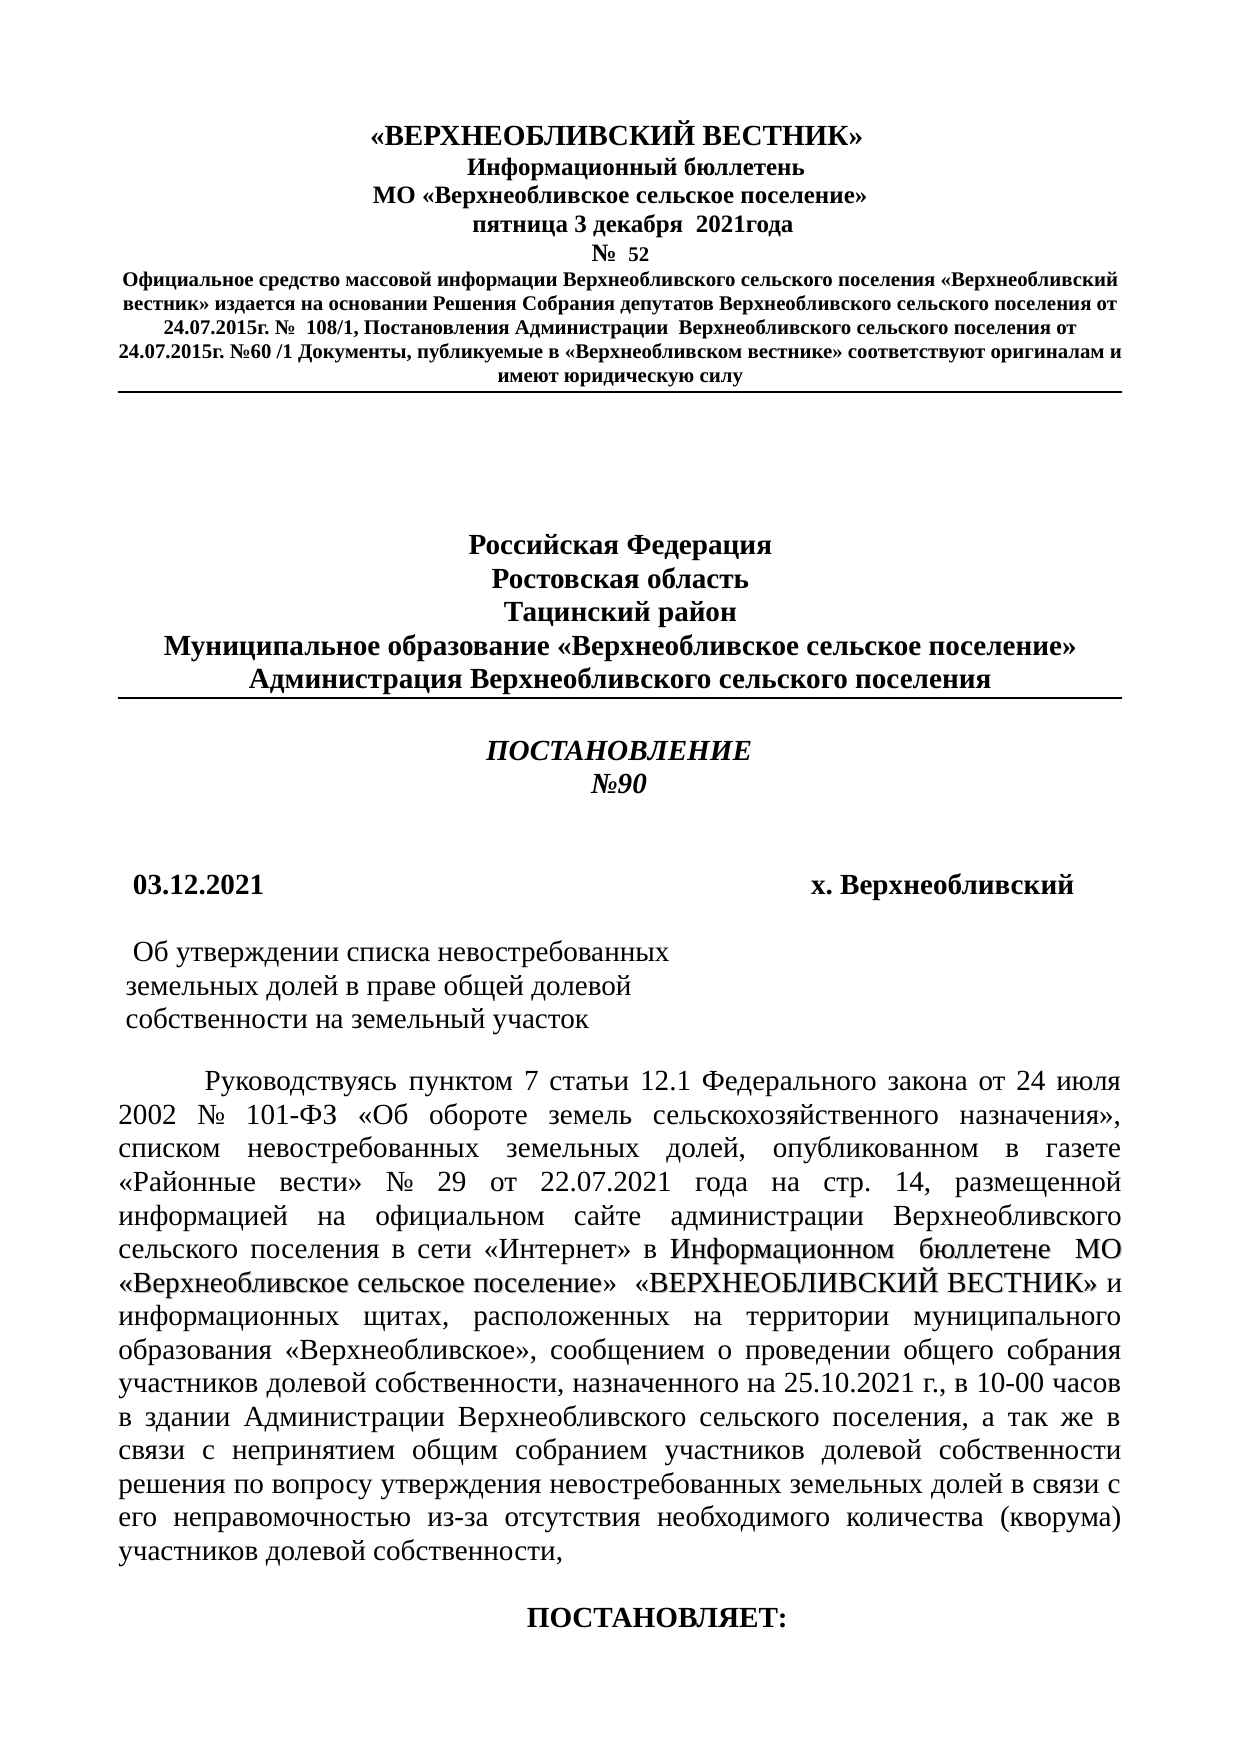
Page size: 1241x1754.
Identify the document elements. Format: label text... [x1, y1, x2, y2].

text Об утверждении списка невостребованных [118, 934, 1122, 968]
text земельных долей в праве общей долевой [118, 968, 1122, 1001]
text Руководствуясь пунктом 7 статьи 12.1 Федерального закона от 24 июля 2002 № 101-ФЗ «Об обороте земель сельскохозяйственного назначения», списком невостребованных земельных долей, опубликованном в газете «Районные вести» № 29 от 22.07.2021 года на стр. 14, размещенной информацией на официальном сайте администрации Верхнеобливского сельского поселения в сети «Интернет» в Информационном бюллетене МО «Верхнеобливское сельское поселение» «ВЕРХНЕОБЛИВСКИЙ ВЕСТНИК» и информационных щитах, расположенных на территории муниципального образования «Верхнеобливское», сообщением о проведении общего собрания участников долевой собственности, назначенного на 25.10.2021 г., в 10-00 часов в здании Администрации Верхнеобливского сельского поселения, а так же в связи с непринятием общим собранием участников долевой собственности решения по вопросу утверждения невостребованных земельных долей в связи с его неправомочностью из-за отсутствия необходимого количества (кворума) участников долевой собственности, [118, 1063, 1122, 1567]
text ПОСТАНОВЛЯЕТ: [118, 1600, 1122, 1634]
text Российская Федерация [118, 527, 1122, 561]
text «ВЕРХНЕОБЛИВСКИЙ ВЕСТНИК» [118, 118, 1122, 152]
text пятница 3 декабря 2021года [118, 209, 1122, 238]
text Администрация Верхнеобливского сельского поселения [118, 662, 1122, 697]
text Официальное средство массовой информации Верхнеобливского сельского поселения «Верхнеобливский вестник» издается на основании Решения Собрания депутатов Верхнеобливского сельского поселения от 24.07.2015г. № 108/1, Постановления Администрации Верхнеобливского сельского поселения от 24.07.2015г. №60 /1 Документы, публикуемые в «Верхнеобливском вестнике» соответствуют оригиналам и имеют юридическую силу [118, 267, 1122, 391]
text ПОСТАНОВЛЕНИЕ [118, 733, 1122, 766]
text Ростовская область [118, 561, 1122, 594]
text №90 [118, 766, 1122, 800]
text 03.12.2021 х. Верхнеобливский [118, 867, 1122, 901]
text Информационный бюллетень МО «Верхнеобливское сельское поселение» [118, 152, 1122, 209]
text Тацинский район [118, 594, 1122, 628]
text собственности на земельный участок [118, 1001, 1122, 1035]
text Муниципальное образование «Верхнеобливское сельское поселение» [118, 628, 1122, 662]
text № 52 [118, 238, 1122, 267]
